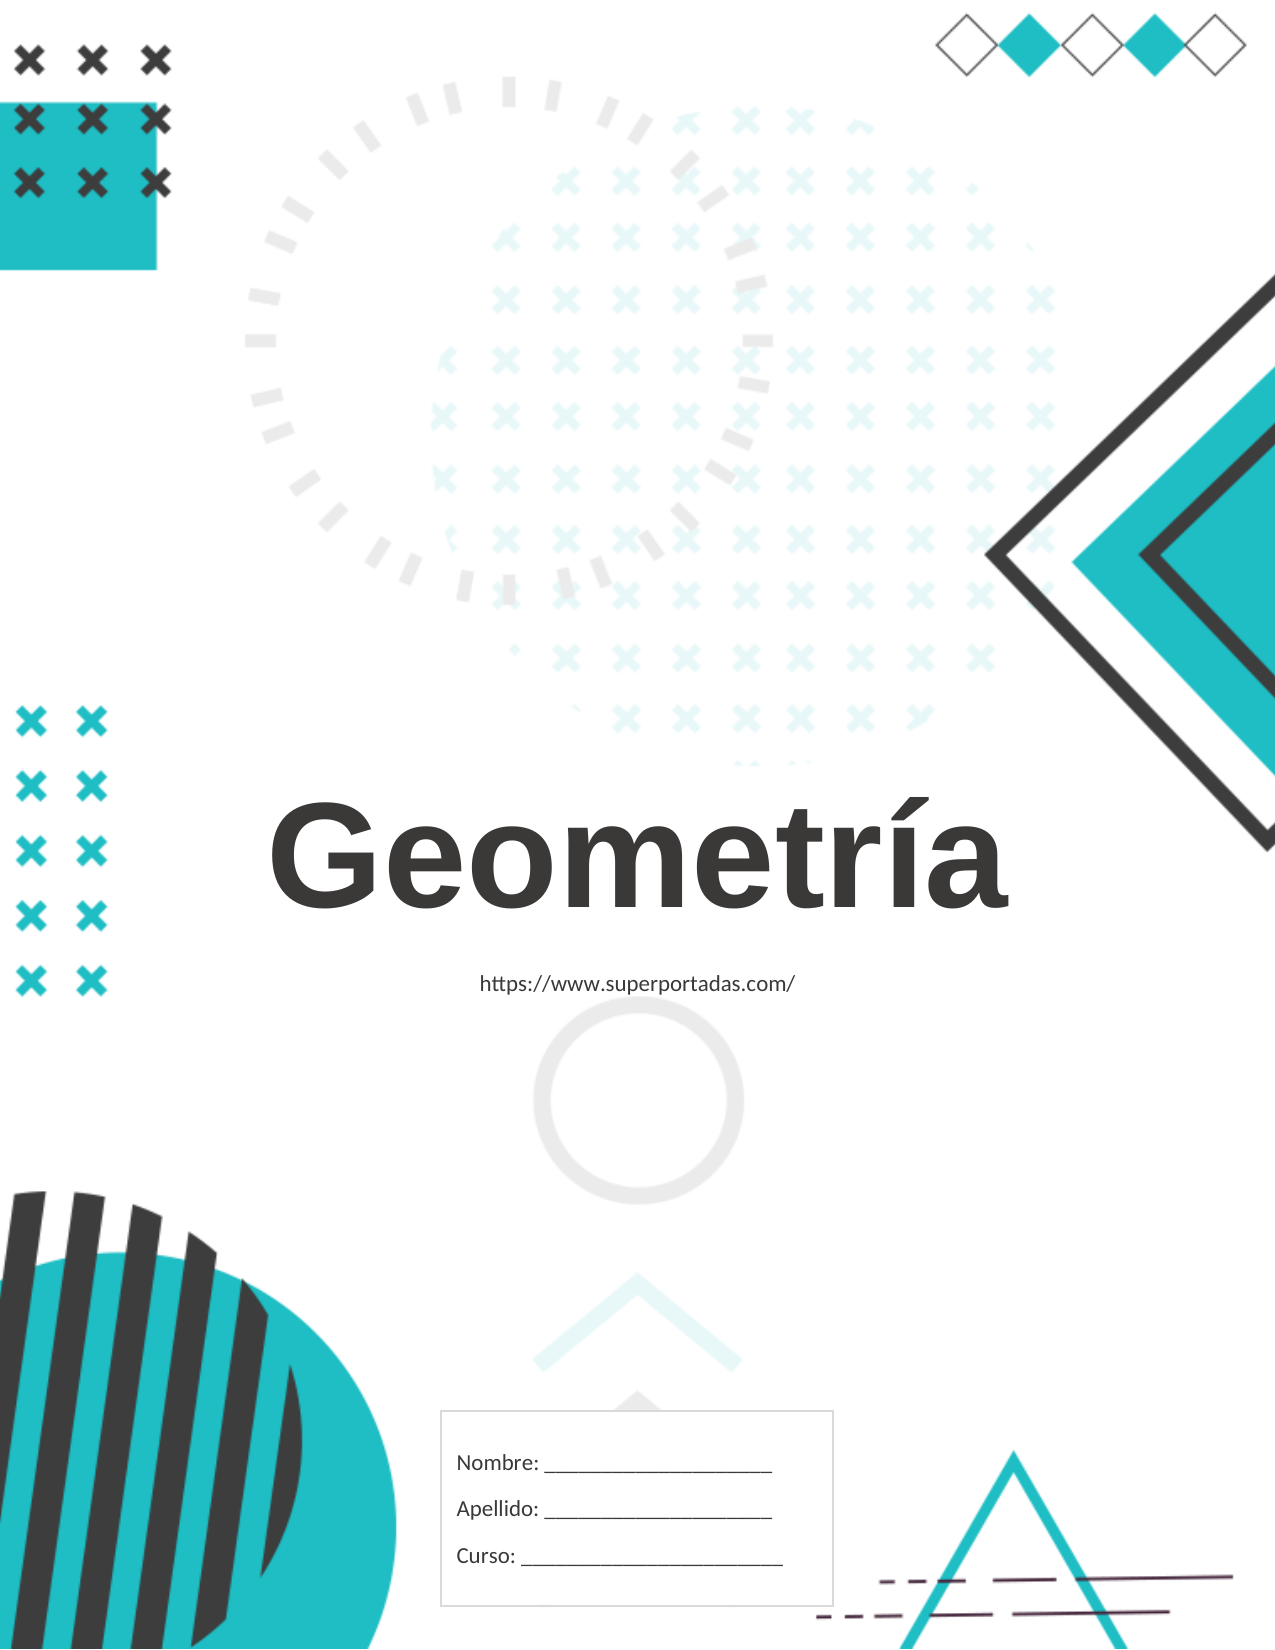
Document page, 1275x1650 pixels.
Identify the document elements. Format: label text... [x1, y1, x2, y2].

text Apellido: ____________________ [456, 1494, 819, 1523]
text https://www.superportadas.com/ [247, 969, 1028, 997]
text Nombre: ____________________ [456, 1448, 819, 1476]
text Curso: _______________________ [456, 1541, 819, 1569]
text Geometría [247, 767, 1028, 939]
picture [0, 0, 1275, 1649]
